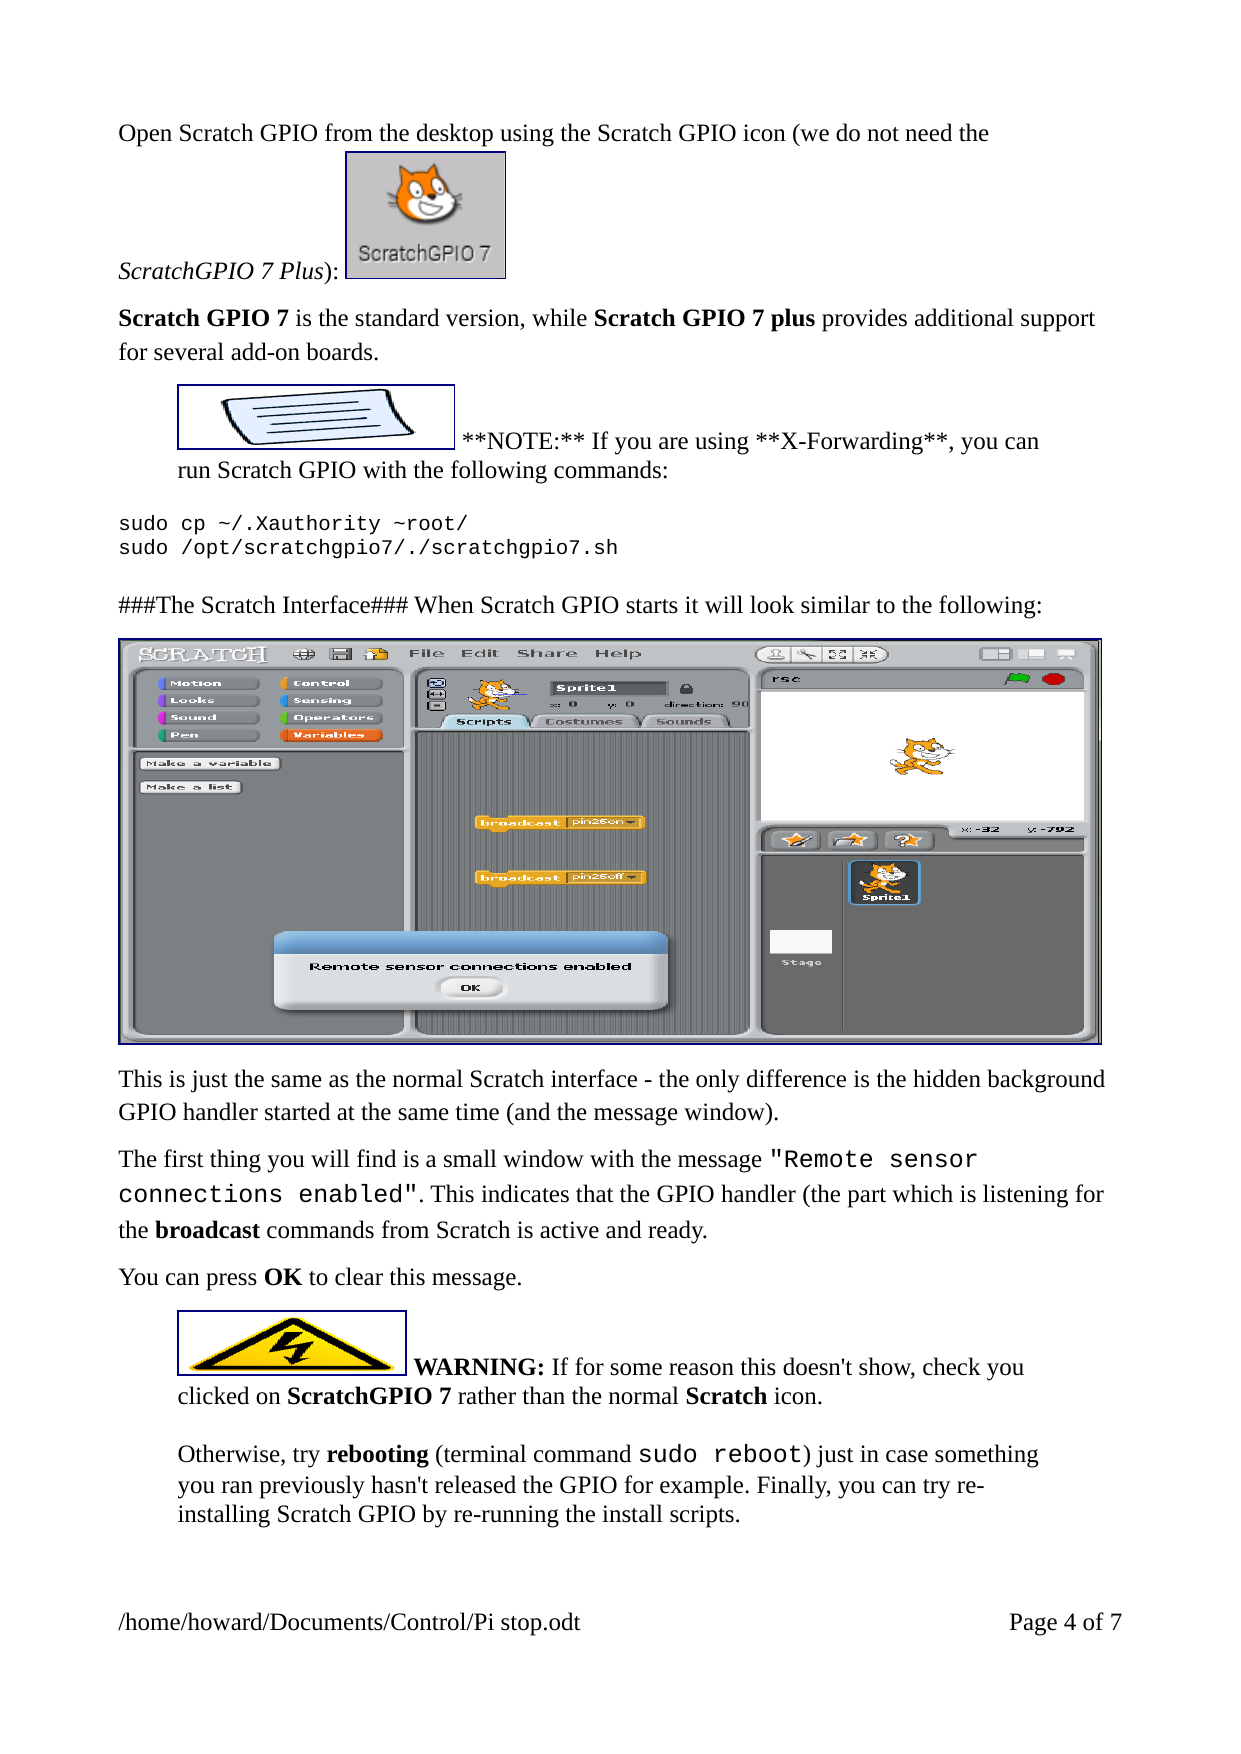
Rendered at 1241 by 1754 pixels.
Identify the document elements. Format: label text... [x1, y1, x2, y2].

text This is just the same as the normal Scratch interface - the only difference is the hidden background GPIO handler started at the same time (and the message window). [118, 1064, 1122, 1126]
picture [347, 153, 505, 278]
text The first thing you will find is a small window with the message "Remote sensor connections enabled". This indicates that the GPIO handler (the part which is listening for the broadcast commands from Scratch is active and ready. [118, 1144, 1122, 1243]
picture [120, 640, 1101, 1043]
text sudo cp ~/.Xauthority ~root/ [118, 513, 1122, 537]
text WARNING: If for some reason this doesn't show, check you clicked on ScratchGPIO 7 rather than the normal Scratch icon. [177, 1310, 1063, 1410]
picture [179, 1312, 405, 1374]
text **NOTE:** If you are using **X-Forwarding**, you can run Scratch GPIO with the following commands: [177, 384, 1063, 484]
text Open Scratch GPIO from the desktop using the Scratch GPIO icon (we do not need the ScratchGPIO 7 Plus): [118, 118, 1122, 285]
text ###The Scratch Interface### When Scratch GPIO starts it will look similar to the following: [118, 590, 1122, 619]
picture [179, 386, 454, 448]
text You can press OK to clear this message. [118, 1262, 1122, 1291]
text Scratch GPIO 7 is the standard version, while Scratch GPIO 7 plus provides additional support for several add-on boards. [118, 303, 1122, 365]
text Otherwise, try rebooting (terminal command sudo reboot) just in case something you ran previously hasn't released the GPIO for example. Finally, you can try re-installing Scratch GPIO by re-running the install scripts. [177, 1439, 1063, 1527]
text sudo /opt/scratchgpio7/./scratchgpio7.sh [118, 537, 1122, 561]
